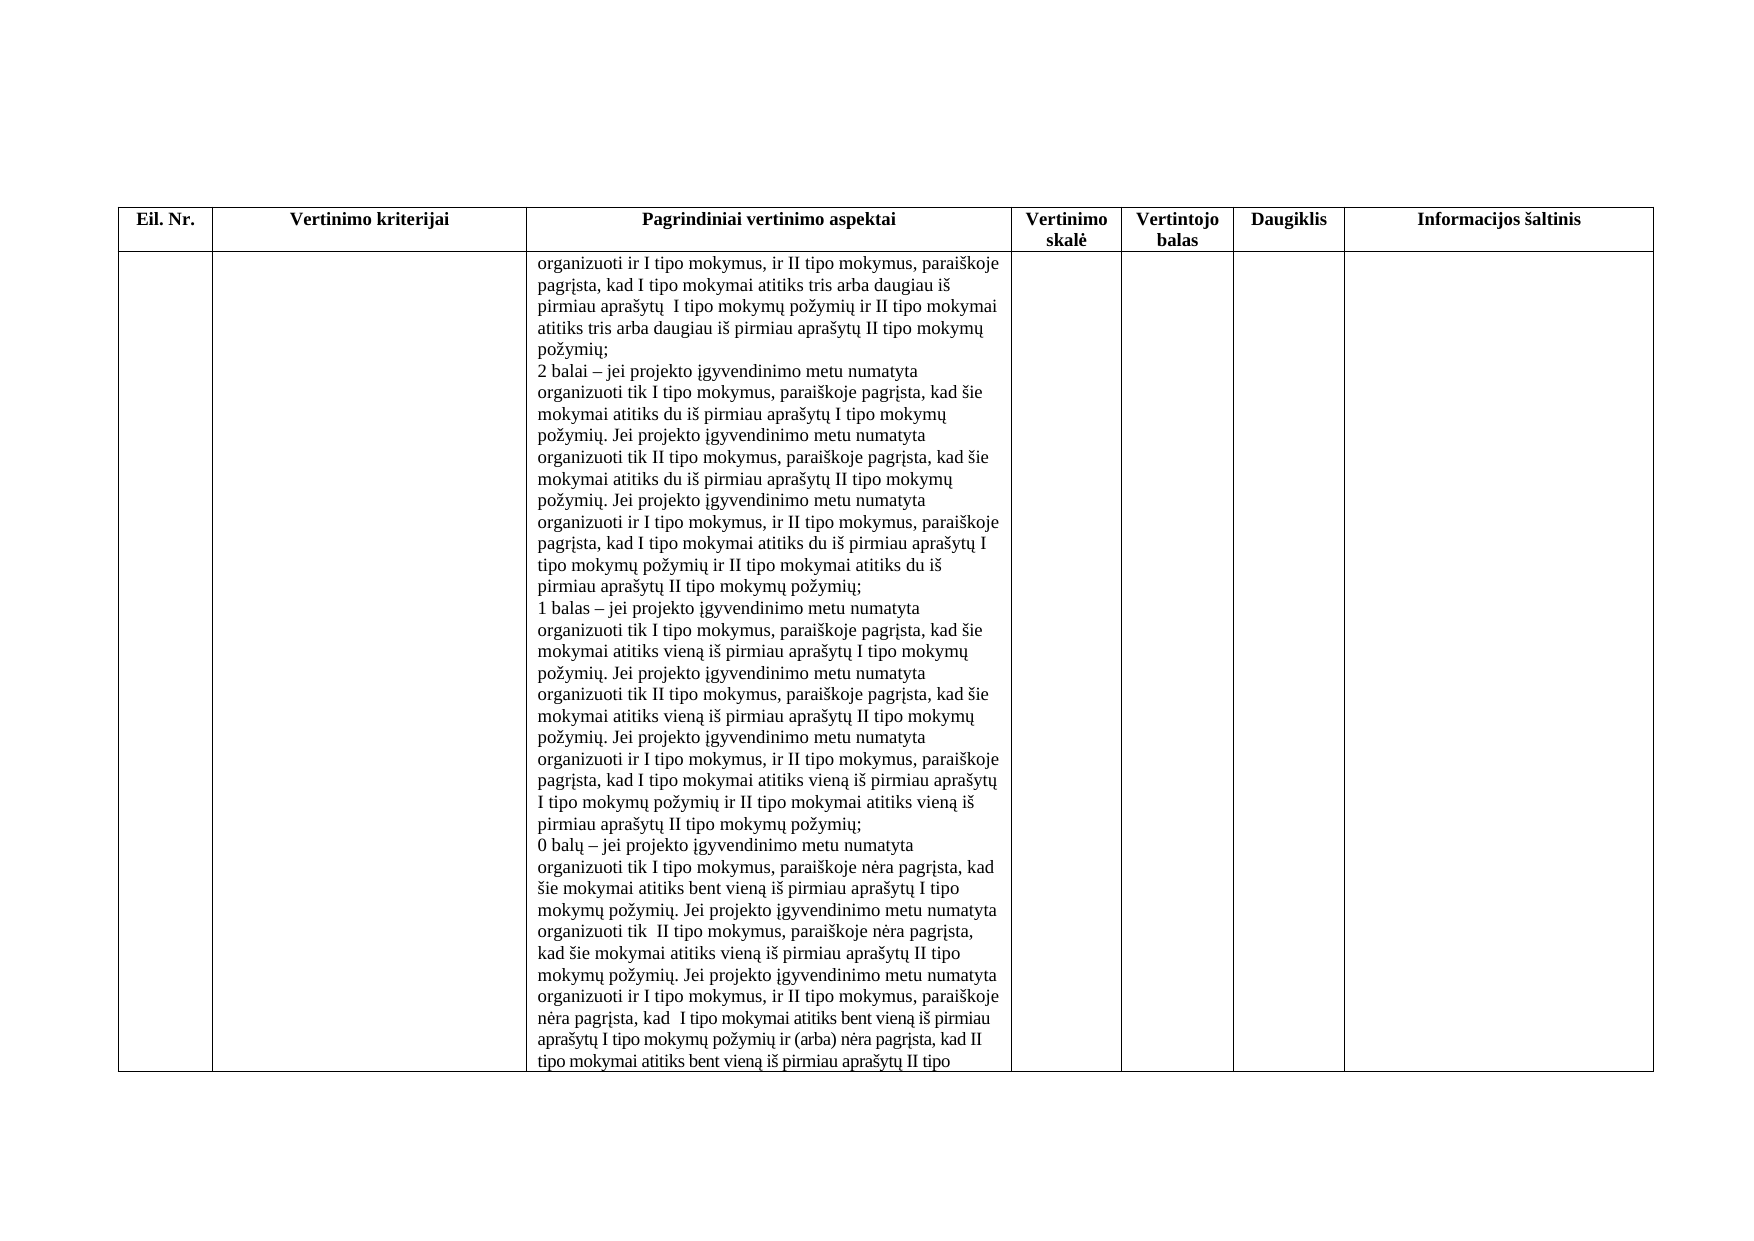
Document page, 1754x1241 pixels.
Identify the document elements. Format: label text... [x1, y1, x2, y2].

table_header Daugiklis [1234, 208, 1344, 251]
table_header Pagrindiniai vertinimo aspektai [527, 208, 1011, 251]
table_cell [1345, 252, 1653, 1071]
table_header Informacijos šaltinis [1345, 208, 1653, 251]
table_cell [1234, 252, 1344, 1071]
table_cell [213, 252, 526, 1071]
table_header Vertintojo balas [1122, 208, 1233, 251]
table_cell [119, 252, 212, 1071]
table_header Vertinimo skalė [1012, 208, 1121, 251]
table_cell [1122, 252, 1233, 1071]
table_cell [1012, 252, 1121, 1071]
table_cell organizuoti ir I tipo mokymus, ir II tipo mokymus, paraiškoje pagrįsta, kad I tipo mokymai atitiks tris arba daugiau iš pirmiau aprašytų I tipo mokymų požymių ir II tipo mokymai atitiks tris arba daugiau iš pirmiau aprašytų II tipo mokymų požymių; 2 balai – jei projekto įgyvendinimo metu numatyta organizuoti tik I tipo mokymus, paraiškoje pagrįsta, kad šie mokymai atitiks du iš pirmiau aprašytų I tipo mokymų požymių. Jei projekto įgyvendinimo metu numatyta organizuoti tik II tipo mokymus, paraiškoje pagrįsta, kad šie mokymai atitiks du iš pirmiau aprašytų II tipo mokymų požymių. Jei projekto įgyvendinimo metu numatyta organizuoti ir I tipo mokymus, ir II tipo mokymus, paraiškoje pagrįsta, kad I tipo mokymai atitiks du iš pirmiau aprašytų I tipo mokymų požymių ir II tipo mokymai atitiks du iš pirmiau aprašytų II tipo mokymų požymių; 1 balas – jei projekto įgyvendinimo metu numatyta organizuoti tik I tipo mokymus, paraiškoje pagrįsta, kad šie mokymai atitiks vieną iš pirmiau aprašytų I tipo mokymų požymių. Jei projekto įgyvendinimo metu numatyta organizuoti tik II tipo mokymus, paraiškoje pagrįsta, kad šie mokymai atitiks vieną iš pirmiau aprašytų II tipo mokymų požymių. Jei projekto įgyvendinimo metu numatyta organizuoti ir I tipo mokymus, ir II tipo mokymus, paraiškoje pagrįsta, kad I tipo mokymai atitiks vieną iš pirmiau aprašytų I tipo mokymų požymių ir II tipo mokymai atitiks vieną iš pirmiau aprašytų II tipo mokymų požymių; 0 balų – jei projekto įgyvendinimo metu numatyta organizuoti tik I tipo mokymus, paraiškoje nėra pagrįsta, kad šie mokymai atitiks bent vieną iš pirmiau aprašytų I tipo mokymų požymių. Jei projekto įgyvendinimo metu numatyta organizuoti tik II tipo mokymus, paraiškoje nėra pagrįsta, kad šie mokymai atitiks vieną iš pirmiau aprašytų II tipo mokymų požymių. Jei projekto įgyvendinimo metu numatyta organizuoti ir I tipo mokymus, ir II tipo mokymus, paraiškoje nėra pagrįsta, kad I tipo mokymai atitiks bent vieną iš pirmiau aprašytų I tipo mokymų požymių ir (arba) nėra pagrįsta, kad II tipo mokymai atitiks bent vieną iš pirmiau aprašytų II tipo [527, 252, 1011, 1071]
table_header Eil. Nr. [119, 208, 212, 251]
table_header Vertinimo kriterijai [213, 208, 526, 251]
